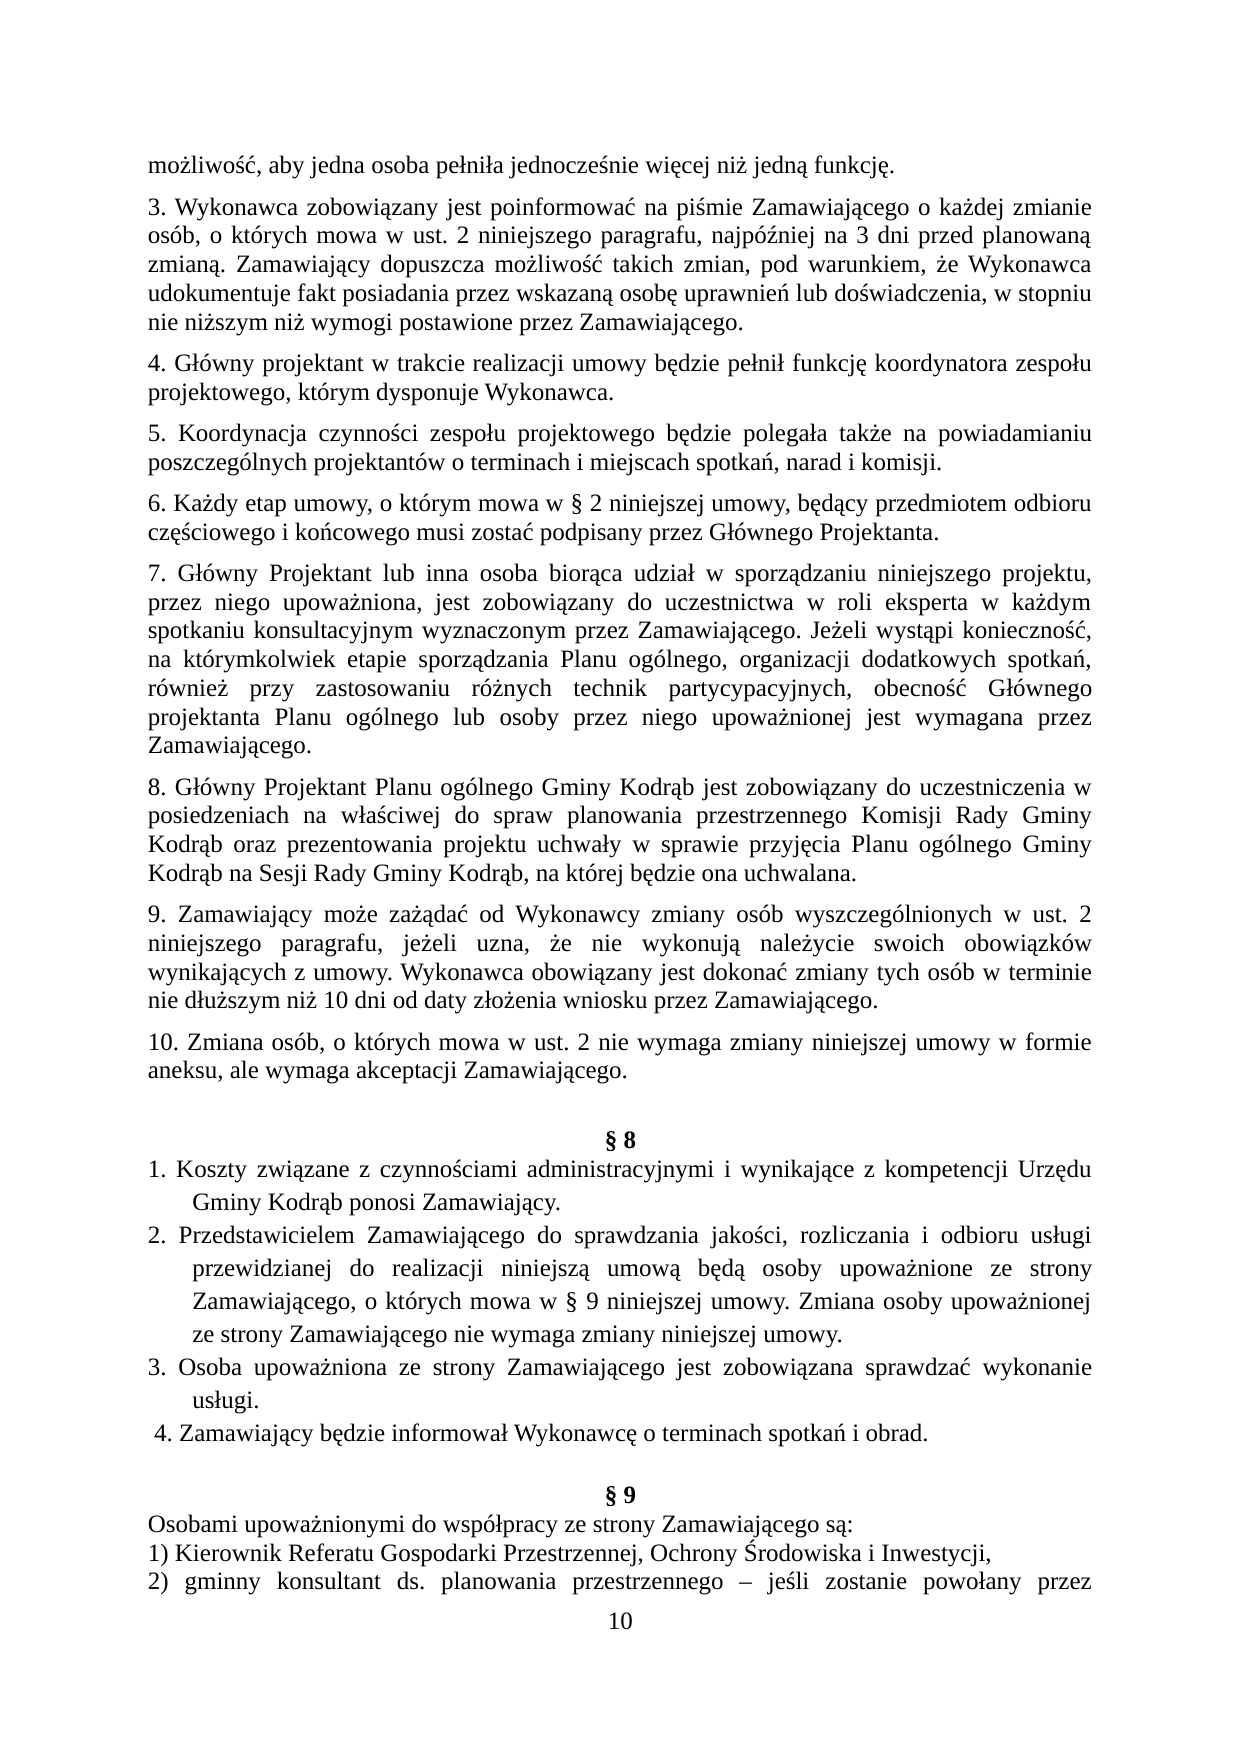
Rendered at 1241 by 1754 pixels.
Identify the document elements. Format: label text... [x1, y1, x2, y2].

text § 9 [148, 1480, 1093, 1509]
text możliwość, aby jedna osoba pełniła jednocześnie więcej niż jedną funkcję. [148, 150, 1093, 179]
text 5. Koordynacja czynności zespołu projektowego będzie polegała także na powiadamianiu poszczególnych projektantów o terminach i miejscach spotkań, narad i komisji. [148, 418, 1093, 475]
text 6. Każdy etap umowy, o którym mowa w § 2 niniejszej umowy, będący przedmiotem odbioru częściowego i końcowego musi zostać podpisany przez Głównego Projektanta. [148, 488, 1093, 545]
text 3. Osoba upoważniona ze strony Zamawiającego jest zobowiązana sprawdzać wykonanie usługi. [148, 1352, 1093, 1414]
text 9. Zamawiający może zażądać od Wykonawcy zmiany osób wyszczególnionych w ust. 2 niniejszego paragrafu, jeżeli uzna, że nie wykonują należycie swoich obowiązków wynikających z umowy. Wykonawca obowiązany jest dokonać zmiany tych osób w terminie nie dłuższym niż 10 dni od daty złożenia wniosku przez Zamawiającego. [148, 899, 1093, 1014]
text 4. Główny projektant w trakcie realizacji umowy będzie pełnił funkcję koordynatora zespołu projektowego, którym dysponuje Wykonawca. [148, 348, 1093, 405]
text 10. Zmiana osób, o których mowa w ust. 2 nie wymaga zmiany niniejszej umowy w formie aneksu, ale wymaga akceptacji Zamawiającego. [148, 1027, 1093, 1084]
text 7. Główny Projektant lub inna osoba biorąca udział w sporządzaniu niniejszego projektu, przez niego upoważniona, jest zobowiązany do uczestnictwa w roli eksperta w każdym spotkaniu konsultacyjnym wyznaczonym przez Zamawiającego. Jeżeli wystąpi konieczność, na którymkolwiek etapie sporządzania Planu ogólnego, organizacji dodatkowych spotkań, również przy zastosowaniu różnych technik partycypacyjnych, obecność Głównego projektanta Planu ogólnego lub osoby przez niego upoważnionej jest wymagana przez Zamawiającego. [148, 558, 1093, 759]
text Osobami upoważnionymi do współpracy ze strony Zamawiającego są: [148, 1509, 1093, 1538]
text 4. Zamawiający będzie informował Wykonawcę o terminach spotkań i obrad. [148, 1418, 1093, 1447]
text 2) gminny konsultant ds. planowania przestrzennego – jeśli zostanie powołany przez [148, 1566, 1093, 1595]
text 8. Główny Projektant Planu ogólnego Gminy Kodrąb jest zobowiązany do uczestniczenia w posiedzeniach na właściwej do spraw planowania przestrzennego Komisji Rady Gminy Kodrąb oraz prezentowania projektu uchwały w sprawie przyjęcia Planu ogólnego Gminy Kodrąb na Sesji Rady Gminy Kodrąb, na której będzie ona uchwalana. [148, 772, 1093, 887]
text 1) Kierownik Referatu Gospodarki Przestrzennej, Ochrony Środowiska i Inwestycji, [148, 1538, 1093, 1566]
text § 8 [148, 1125, 1093, 1154]
text 2. Przedstawicielem Zamawiającego do sprawdzania jakości, rozliczania i odbioru usługi przewidzianej do realizacji niniejszą umową będą osoby upoważnione ze strony Zamawiającego, o których mowa w § 9 niniejszej umowy. Zmiana osoby upoważnionej ze strony Zamawiającego nie wymaga zmiany niniejszej umowy. [148, 1220, 1093, 1348]
text 1. Koszty związane z czynnościami administracyjnymi i wynikające z kompetencji Urzędu Gminy Kodrąb ponosi Zamawiający. [148, 1154, 1093, 1216]
text 3. Wykonawca zobowiązany jest poinformować na piśmie Zamawiającego o każdej zmianie osób, o których mowa w ust. 2 niniejszego paragrafu, najpóźniej na 3 dni przed planowaną zmianą. Zamawiający dopuszcza możliwość takich zmian, pod warunkiem, że Wykonawca udokumentuje fakt posiadania przez wskazaną osobę uprawnień lub doświadczenia, w stopniu nie niższym niż wymogi postawione przez Zamawiającego. [148, 192, 1093, 335]
